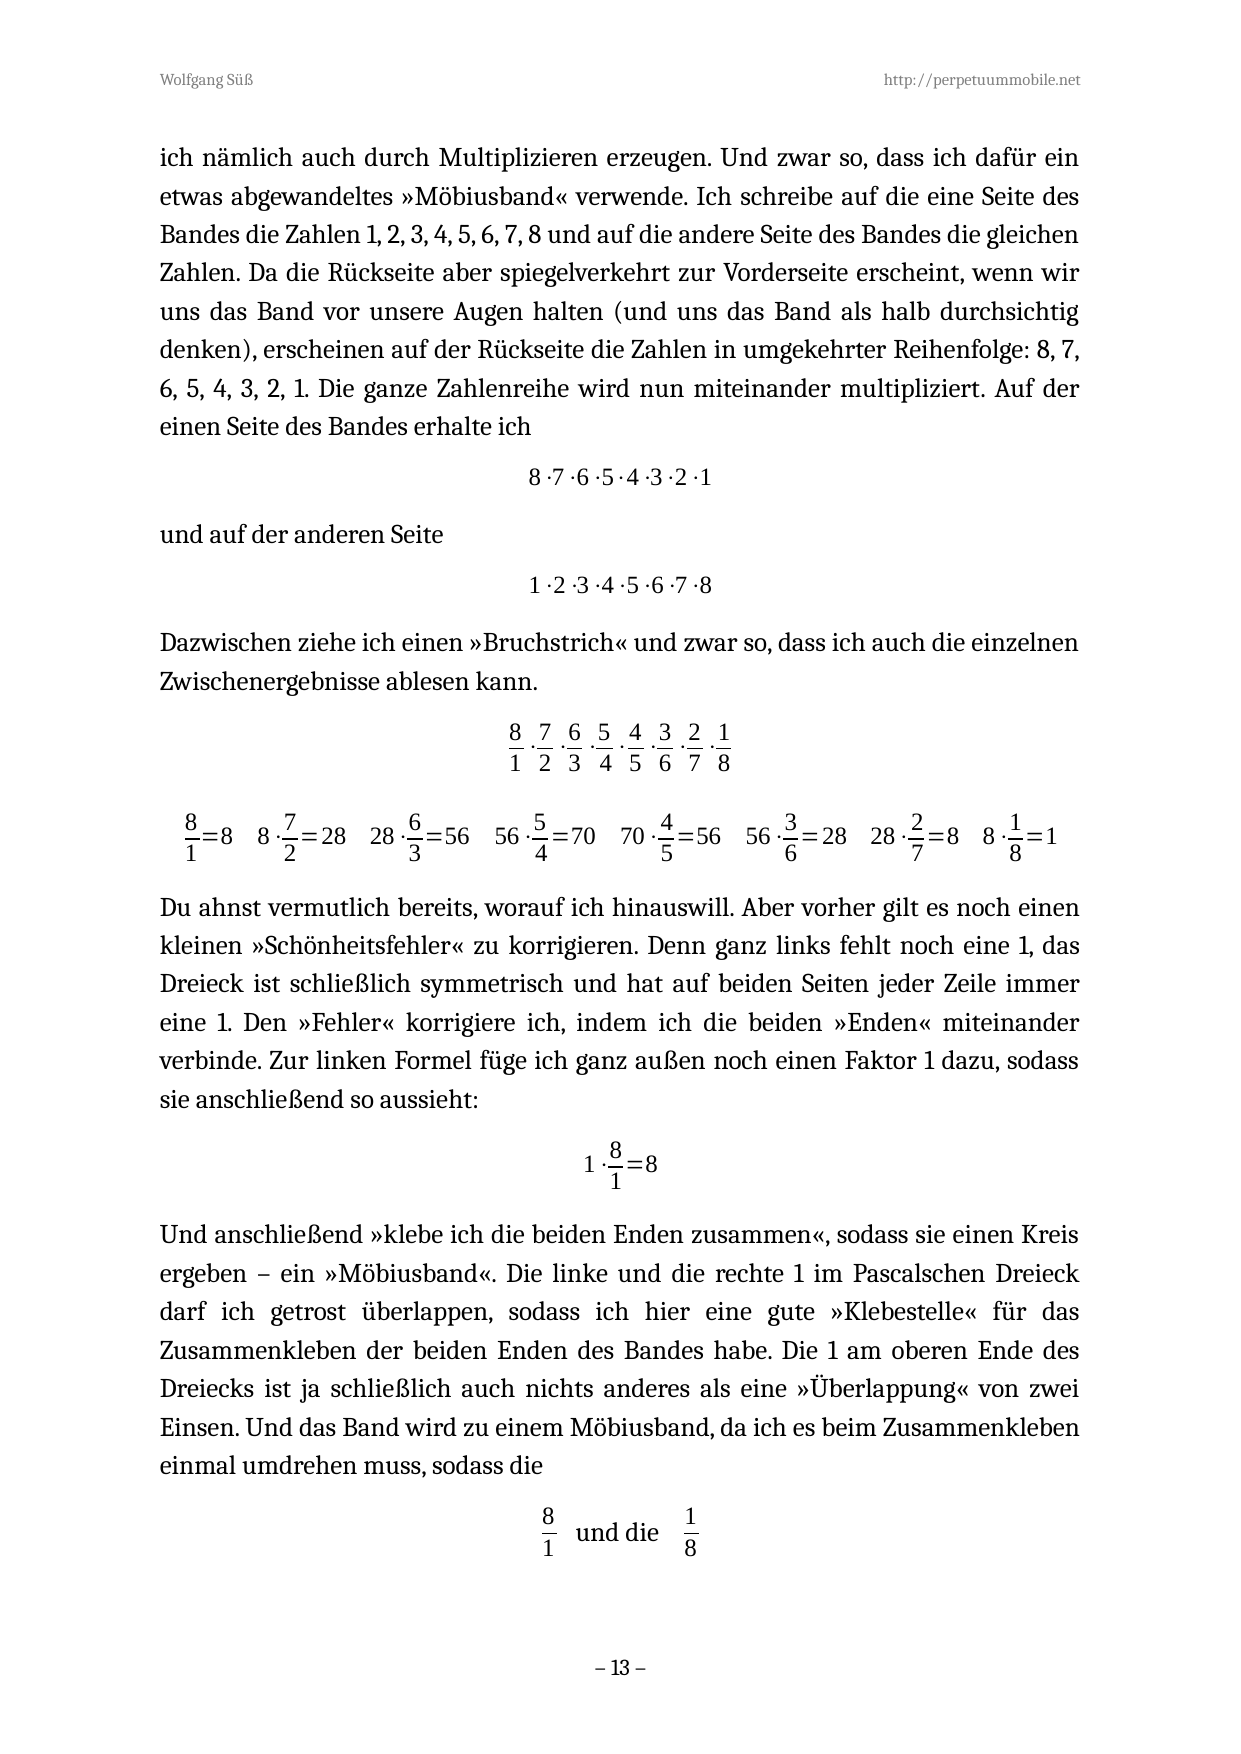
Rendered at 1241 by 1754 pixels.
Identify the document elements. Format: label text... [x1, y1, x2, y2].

text und auf der anderen Seite [159, 513, 1081, 551]
text und die [159, 1503, 1081, 1562]
text Du ahnst vermutlich bereits, worauf ich hinauswill. Aber vorher gilt es noch einen kleinen »Schönheitsfehler« zu korrigieren. Denn ganz links fehlt noch eine 1, das Dreieck ist schließlich symmetrisch und hat auf beiden Seiten jeder Zeile immer eine 1. Den »Fehler« korrigiere ich, indem ich die beiden »Enden« miteinander verbinde. Zur linken Formel füge ich ganz außen noch einen Faktor 1 dazu, sodass sie anschließend so aussieht: [159, 885, 1081, 1116]
text Dazwischen ziehe ich einen »Bruchstrich« und zwar so, dass ich auch die einzelnen Zwischenergebnisse ablesen kann. [159, 621, 1081, 698]
text Und anschließend »klebe ich die beiden Enden zusammen«, sodass sie einen Kreis ergeben – ein »Möbiusband«. Die linke und die rechte 1 im Pascalschen Dreieck darf ich getrost überlappen, sodass ich hier eine gute »Klebestelle« für das Zusammenkleben der beiden Enden des Bandes habe. Die 1 am oberen Ende des Dreiecks ist ja schließlich auch nichts anderes als eine »Überlappung« von zwei Einsen. Und das Band wird zu einem Möbiusband, da ich es beim Zusammenkleben einmal umdrehen muss, sodass die [159, 1213, 1081, 1482]
text ich nämlich auch durch Multiplizieren erzeugen. Und zwar so, dass ich dafür ein etwas abgewandeltes »Möbiusband« verwende. Ich schreibe auf die eine Seite des Bandes die Zahlen 1, 2, 3, 4, 5, 6, 7, 8 und auf die andere Seite des Bandes die gleichen Zahlen. Da die Rückseite aber spiegelverkehrt zur Vorderseite erscheint, wenn wir uns das Band vor unsere Augen halten (und uns das Band als halb durchsichtig denken), erscheinen auf der Rückseite die Zahlen in umgekehrter Reihenfolge: 8, 7, 6, 5, 4, 3, 2, 1. Die ganze Zahlenreihe wird nun miteinander multipliziert. Auf der einen Seite des Bandes erhalte ich [159, 136, 1081, 443]
